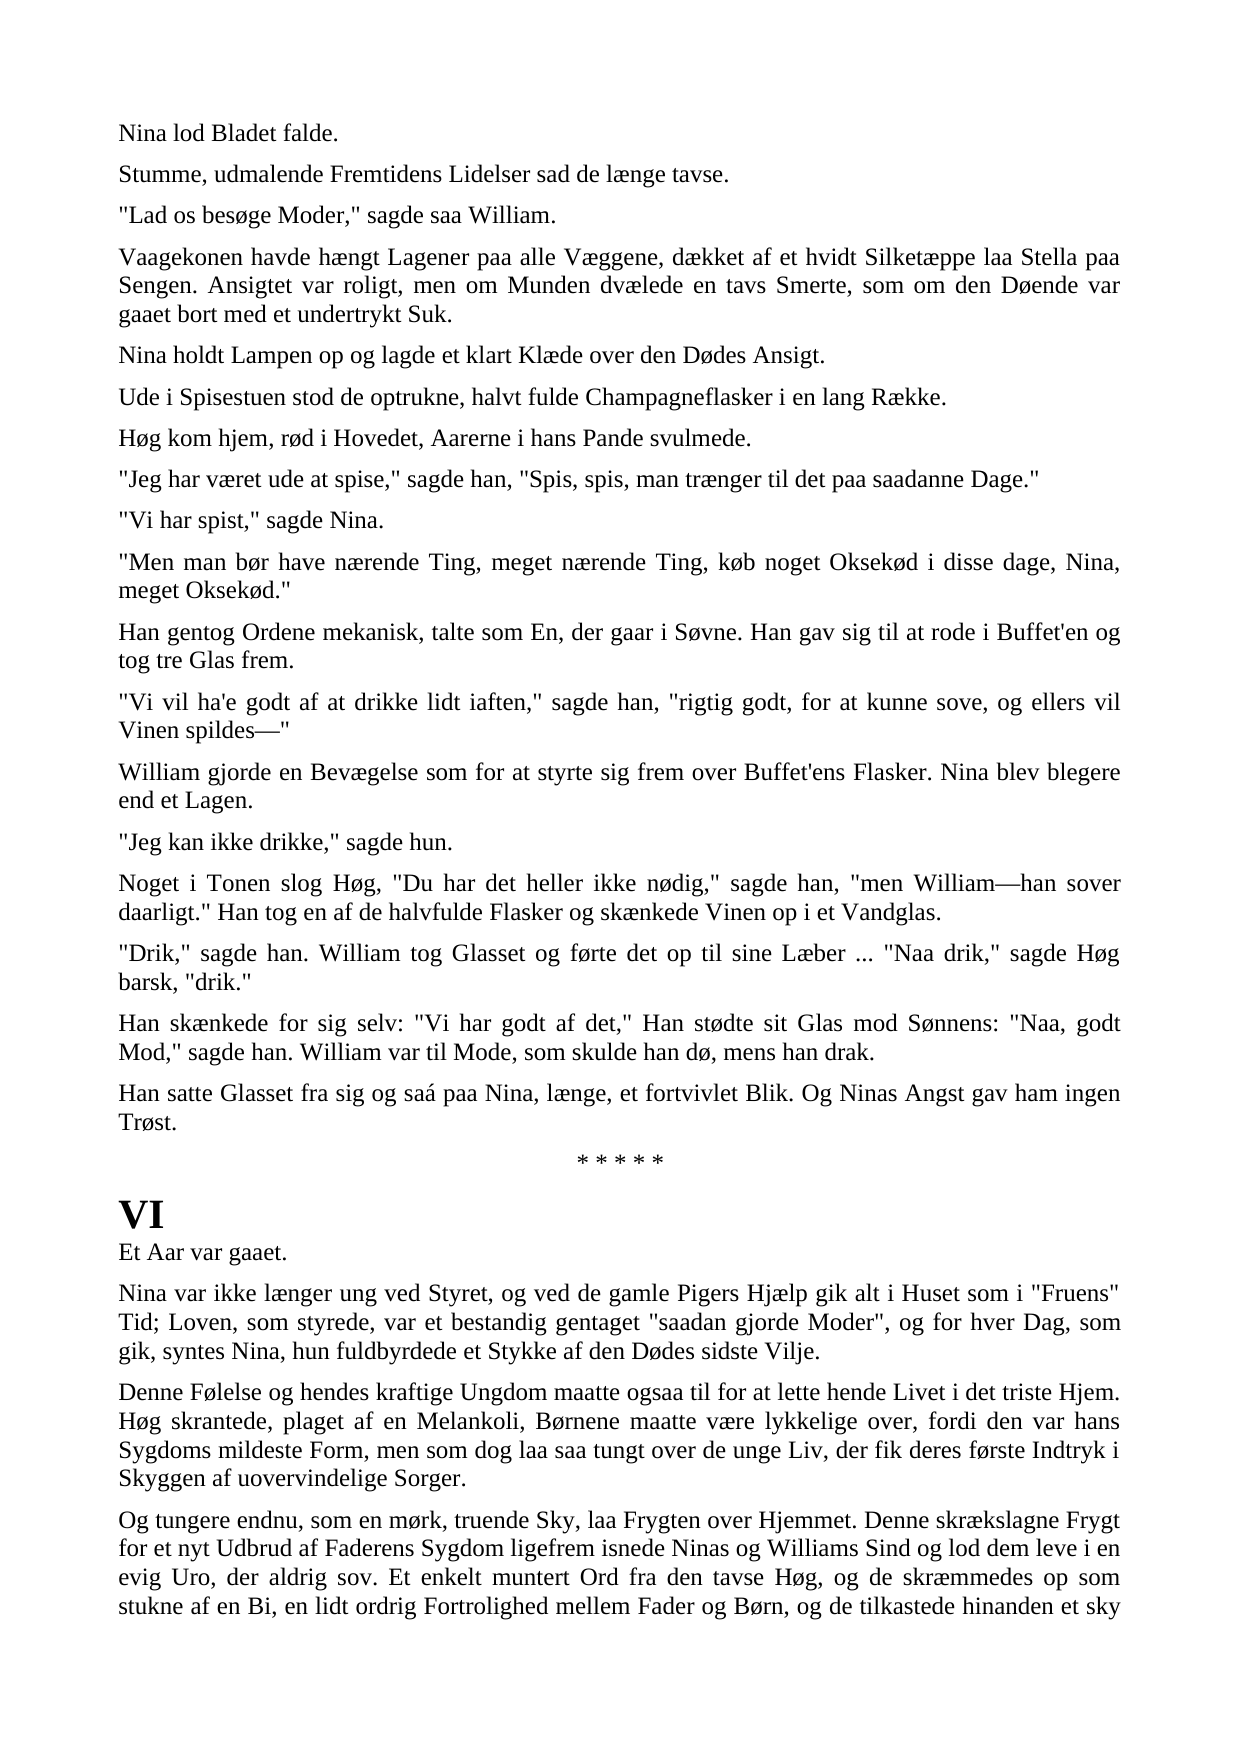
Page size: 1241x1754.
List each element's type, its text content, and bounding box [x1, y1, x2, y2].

text Han skænkede for sig selv: "Vi har godt af det," Han stødte sit Glas mod Sønnens: "Naa, godt Mod," sagde han. William var til Mode, som skulde han dø, mens han drak. [118, 1008, 1122, 1066]
text Nina holdt Lampen op og lagde et klart Klæde over den Dødes Ansigt. [118, 341, 1122, 369]
text * * * * * [118, 1148, 1122, 1177]
text Et Aar var gaaet. [118, 1237, 1122, 1266]
text "Jeg kan ikke drikke," sagde hun. [118, 827, 1122, 856]
text Nina lod Bladet falde. [118, 118, 1122, 147]
subtitle VI [118, 1189, 1122, 1237]
text Denne Følelse og hendes kraftige Ungdom maatte ogsaa til for at lette hende Livet i det triste Hjem. Høg skrantede, plaget af en Melankoli, Børnene maatte være lykkelige over, fordi den var hans Sygdoms mildeste Form, men som dog laa saa tungt over de unge Liv, der fik deres første Indtryk i Skyggen af uovervindelige Sorger. [118, 1377, 1122, 1492]
text Stumme, udmalende Fremtidens Lidelser sad de længe tavse. [118, 159, 1122, 188]
text William gjorde en Bevægelse som for at styrte sig frem over Buffet'ens Flasker. Nina blev blegere end et Lagen. [118, 757, 1122, 814]
text Han gentog Ordene mekanisk, talte som En, der gaar i Søvne. Han gav sig til at rode i Buffet'en og tog tre Glas frem. [118, 617, 1122, 674]
text Han satte Glasset fra sig og saá paa Nina, længe, et fortvivlet Blik. Og Ninas Angst gav ham ingen Trøst. [118, 1078, 1122, 1136]
text Vaagekonen havde hængt Lagener paa alle Væggene, dækket af et hvidt Silketæppe laa Stella paa Sengen. Ansigtet var roligt, men om Munden dvælede en tavs Smerte, som om den Døende var gaaet bort med et undertrykt Suk. [118, 242, 1122, 328]
text "Men man bør have nærende Ting, meget nærende Ting, køb noget Oksekød i disse dage, Nina, meget Oksekød." [118, 547, 1122, 604]
text Noget i Tonen slog Høg, "Du har det heller ikke nødig," sagde han, "men William—han sover daarligt." Han tog en af de halvfulde Flasker og skænkede Vinen op i et Vandglas. [118, 868, 1122, 926]
text Ude i Spisestuen stod de optrukne, halvt fulde Champagneflasker i en lang Række. [118, 382, 1122, 411]
text Nina var ikke længer ung ved Styret, og ved de gamle Pigers Hjælp gik alt i Huset som i "Fruens" Tid; Loven, som styrede, var et bestandig gentaget "saadan gjorde Moder", og for hver Dag, som gik, syntes Nina, hun fuldbyrdede et Stykke af den Dødes sidste Vilje. [118, 1278, 1122, 1365]
text "Vi vil ha'e godt af at drikke lidt iaften," sagde han, "rigtig godt, for at kunne sove, og ellers vil Vinen spildes—" [118, 687, 1122, 744]
text "Drik," sagde han. William tog Glasset og førte det op til sine Læber ... "Naa drik," sagde Høg barsk, "drik." [118, 938, 1122, 996]
text Og tungere endnu, som en mørk, truende Sky, laa Frygten over Hjemmet. Denne skrækslagne Frygt for et nyt Udbrud af Faderens Sygdom ligefrem isnede Ninas og Williams Sind og lod dem leve i en evig Uro, der aldrig sov. Et enkelt muntert Ord fra den tavse Høg, og de skræmmedes op som stukne af en Bi, en lidt ordrig Fortrolighed mellem Fader og Børn, og de tilkastede hinanden et sky [118, 1505, 1122, 1620]
text "Jeg har været ude at spise," sagde han, "Spis, spis, man trænger til det paa saadanne Dage." [118, 464, 1122, 493]
text "Lad os besøge Moder," sagde saa William. [118, 201, 1122, 229]
text Høg kom hjem, rød i Hovedet, Aarerne i hans Pande svulmede. [118, 423, 1122, 452]
text "Vi har spist," sagde Nina. [118, 506, 1122, 534]
